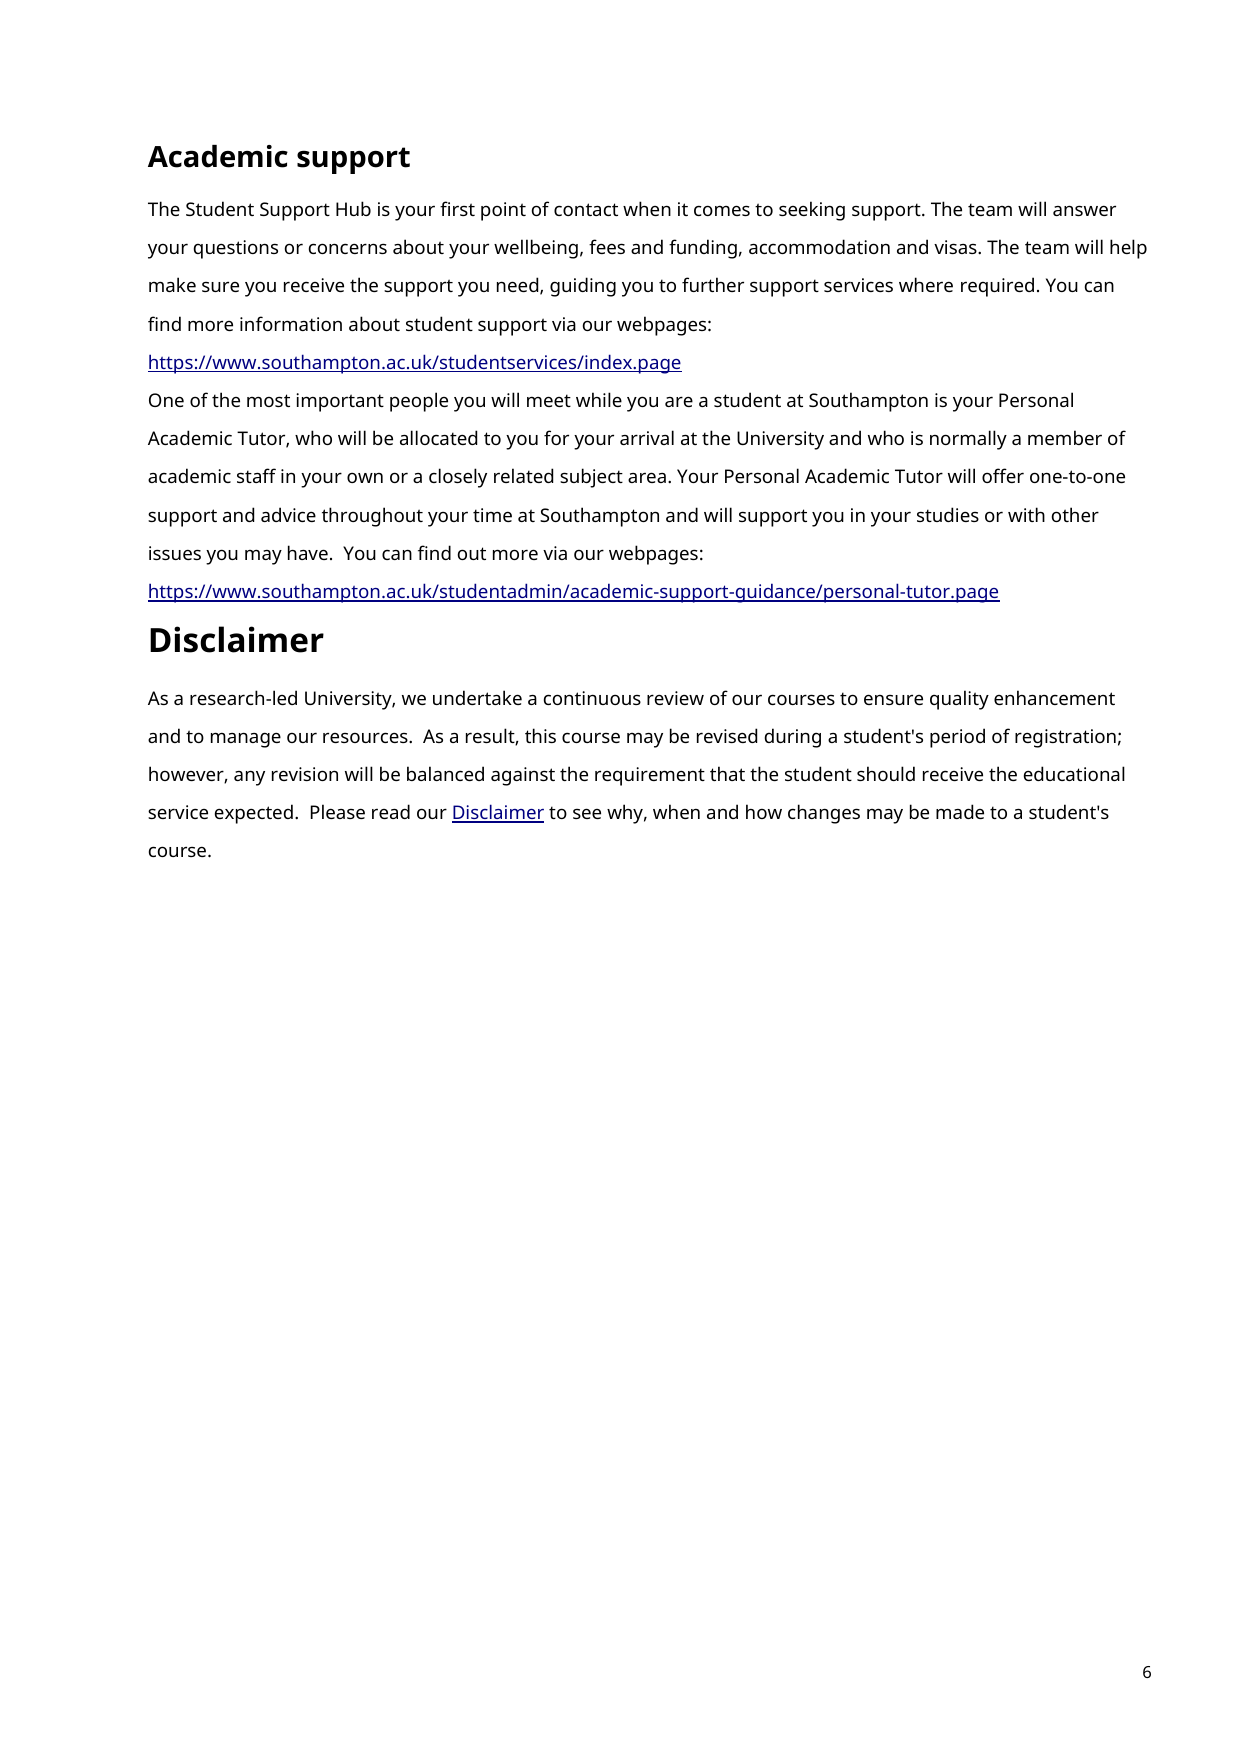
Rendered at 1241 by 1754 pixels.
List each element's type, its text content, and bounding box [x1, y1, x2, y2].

text One of the most important people you will meet while you are a student at Southampton is your Personal Academic Tutor, who will be allocated to you for your arrival at the University and who is normally a member of academic staff in your own or a closely related subject area. Your Personal Academic Tutor will offer one-to-one support and advice throughout your time at Southampton and will support you in your studies or with other issues you may have. You can find out more via our webpages: [148, 387, 1152, 566]
text https://www.southampton.ac.uk/studentadmin/academic-support-guidance/personal-tutor.page [148, 578, 1152, 604]
subtitle Disclaimer [148, 617, 1152, 662]
text https://www.southampton.ac.uk/studentservices/index.page [148, 349, 1152, 375]
text As a research-led University, we undertake a continuous review of our courses to ensure quality enhancement and to manage our resources. As a result, this course may be revised during a student's period of registration; however, any revision will be balanced against the requirement that the student should receive the educational service expected. Please read our Disclaimer to see why, when and how changes may be made to a student's course. [148, 685, 1152, 863]
subtitle Academic support [148, 137, 1152, 176]
text The Student Support Hub is your first point of contact when it comes to seeking support. The team will answer your questions or concerns about your wellbeing, fees and funding, accommodation and visas. The team will help make sure you receive the support you need, guiding you to further support services where required. You can find more information about student support via our webpages: [148, 196, 1152, 336]
